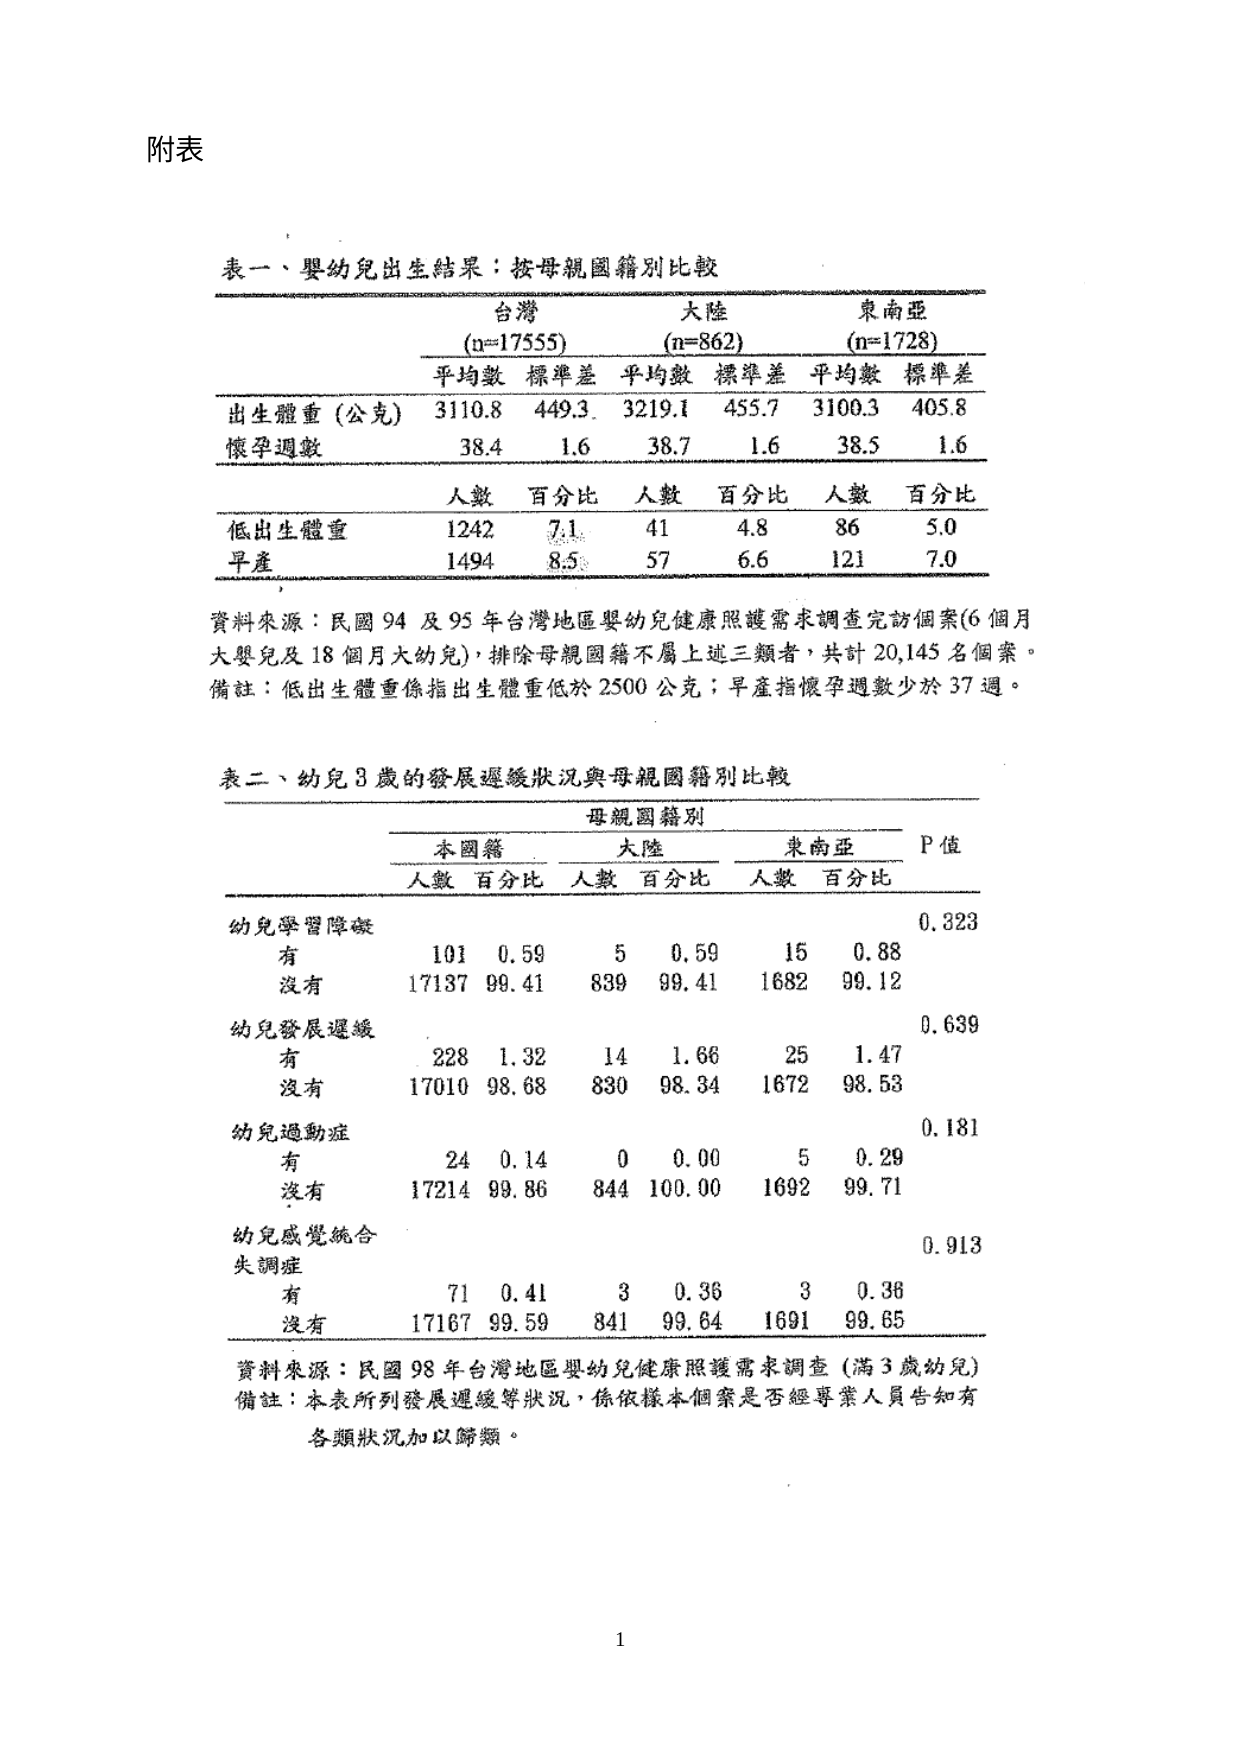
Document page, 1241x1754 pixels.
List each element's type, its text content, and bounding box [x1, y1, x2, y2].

text 附表 [146, 111, 1094, 186]
